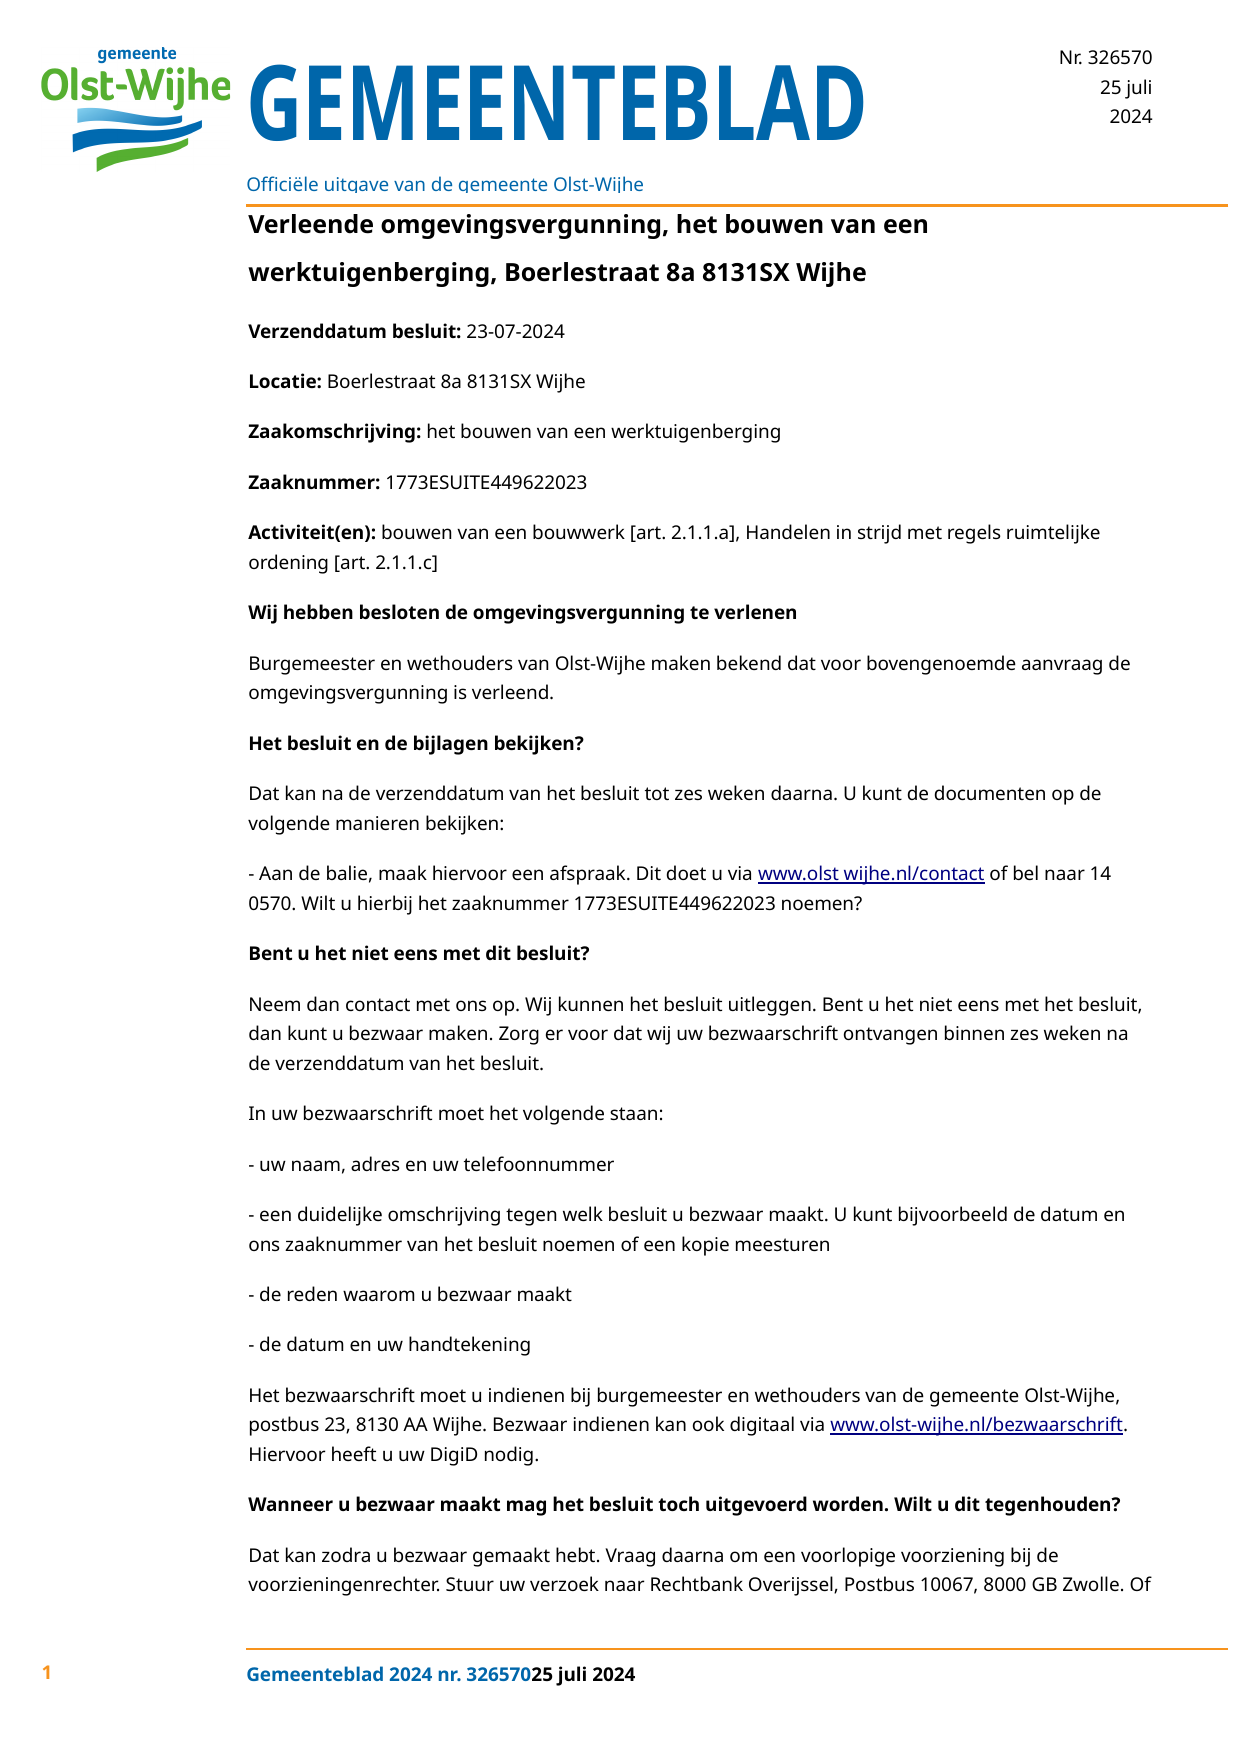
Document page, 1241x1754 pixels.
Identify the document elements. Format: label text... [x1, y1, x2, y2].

text Dat kan na de verzenddatum van het besluit tot zes weken daarna. U kunt de documenten op de volgende manieren bekijken: [248, 780, 1152, 836]
text Zaakomschrijving: het bouwen van een werktuigenberging [248, 419, 1152, 444]
text Zaaknummer: 1773ESUITE449622023 [248, 469, 1152, 495]
text Bent u het niet eens met dit besluit? [248, 940, 1152, 966]
text Burgemeester en wethouders van Olst-Wijhe maken bekend dat voor bovengenoemde aanvraag de omgevingsvergunning is verleend. [248, 650, 1152, 705]
text Locatie: Boerlestraat 8a 8131SX Wijhe [248, 368, 1152, 394]
text Activiteit(en): bouwen van een bouwwerk [art. 2.1.1.a], Handelen in strijd met regels ruimtelijke ordening [art. 2.1.1.c] [248, 519, 1152, 575]
text Wij hebben besloten de omgevingsvergunning te verlenen [248, 599, 1152, 625]
text - de datum en uw handtekening [248, 1332, 1152, 1357]
text - Aan de balie, maak hiervoor een afspraak. Dit doet u via www.olst wijhe.nl/contact of bel naar 14 0570. Wilt u hierbij het zaaknummer 1773ESUITE449622023 noemen? [248, 860, 1152, 916]
text - de reden waarom u bezwaar maakt [248, 1281, 1152, 1307]
picture [41, 47, 231, 172]
text - een duidelijke omschrijving tegen welk besluit u bezwaar maakt. U kunt bijvoorbeeld de datum en ons zaaknummer van het besluit noemen of een kopie meesturen [248, 1201, 1152, 1257]
text Het besluit en de bijlagen bekijken? [248, 730, 1152, 756]
text - uw naam, adres en uw telefoonnummer [248, 1151, 1152, 1177]
text Wanneer u bezwaar maakt mag het besluit toch uitgevoerd worden. Wilt u dit tegenhouden? [248, 1492, 1152, 1517]
text Verleende omgevingsvergunning, het bouwen van een werktuigenberging, Boerlestraat 8a 8131SX Wijhe [248, 207, 1152, 288]
text Neem dan contact met ons op. Wij kunnen het besluit uitleggen. Bent u het niet eens met het besluit, dan kunt u bezwaar maken. Zorg er voor dat wij uw bezwaarschrift ontvangen binnen zes weken na de verzenddatum van het besluit. [248, 991, 1152, 1076]
text In uw bezwaarschrift moet het volgende staan: [248, 1100, 1152, 1126]
text Verzenddatum besluit: 23-07-2024 [248, 318, 1152, 344]
text Het bezwaarschrift moet u indienen bij burgemeester en wethouders van de gemeente Olst-Wijhe, postbus 23, 8130 AA Wijhe. Bezwaar indienen kan ook digitaal via www.olst-wijhe.nl/bezwaarschrift. Hiervoor heeft u uw DigiD nodig. [248, 1382, 1152, 1467]
text Dat kan zodra u bezwaar gemaakt hebt. Vraag daarna om een voorlopige voorziening bij de voorzieningenrechter. Stuur uw verzoek naar Rechtbank Overijssel, Postbus 10067, 8000 GB Zwolle. Of [248, 1542, 1152, 1597]
